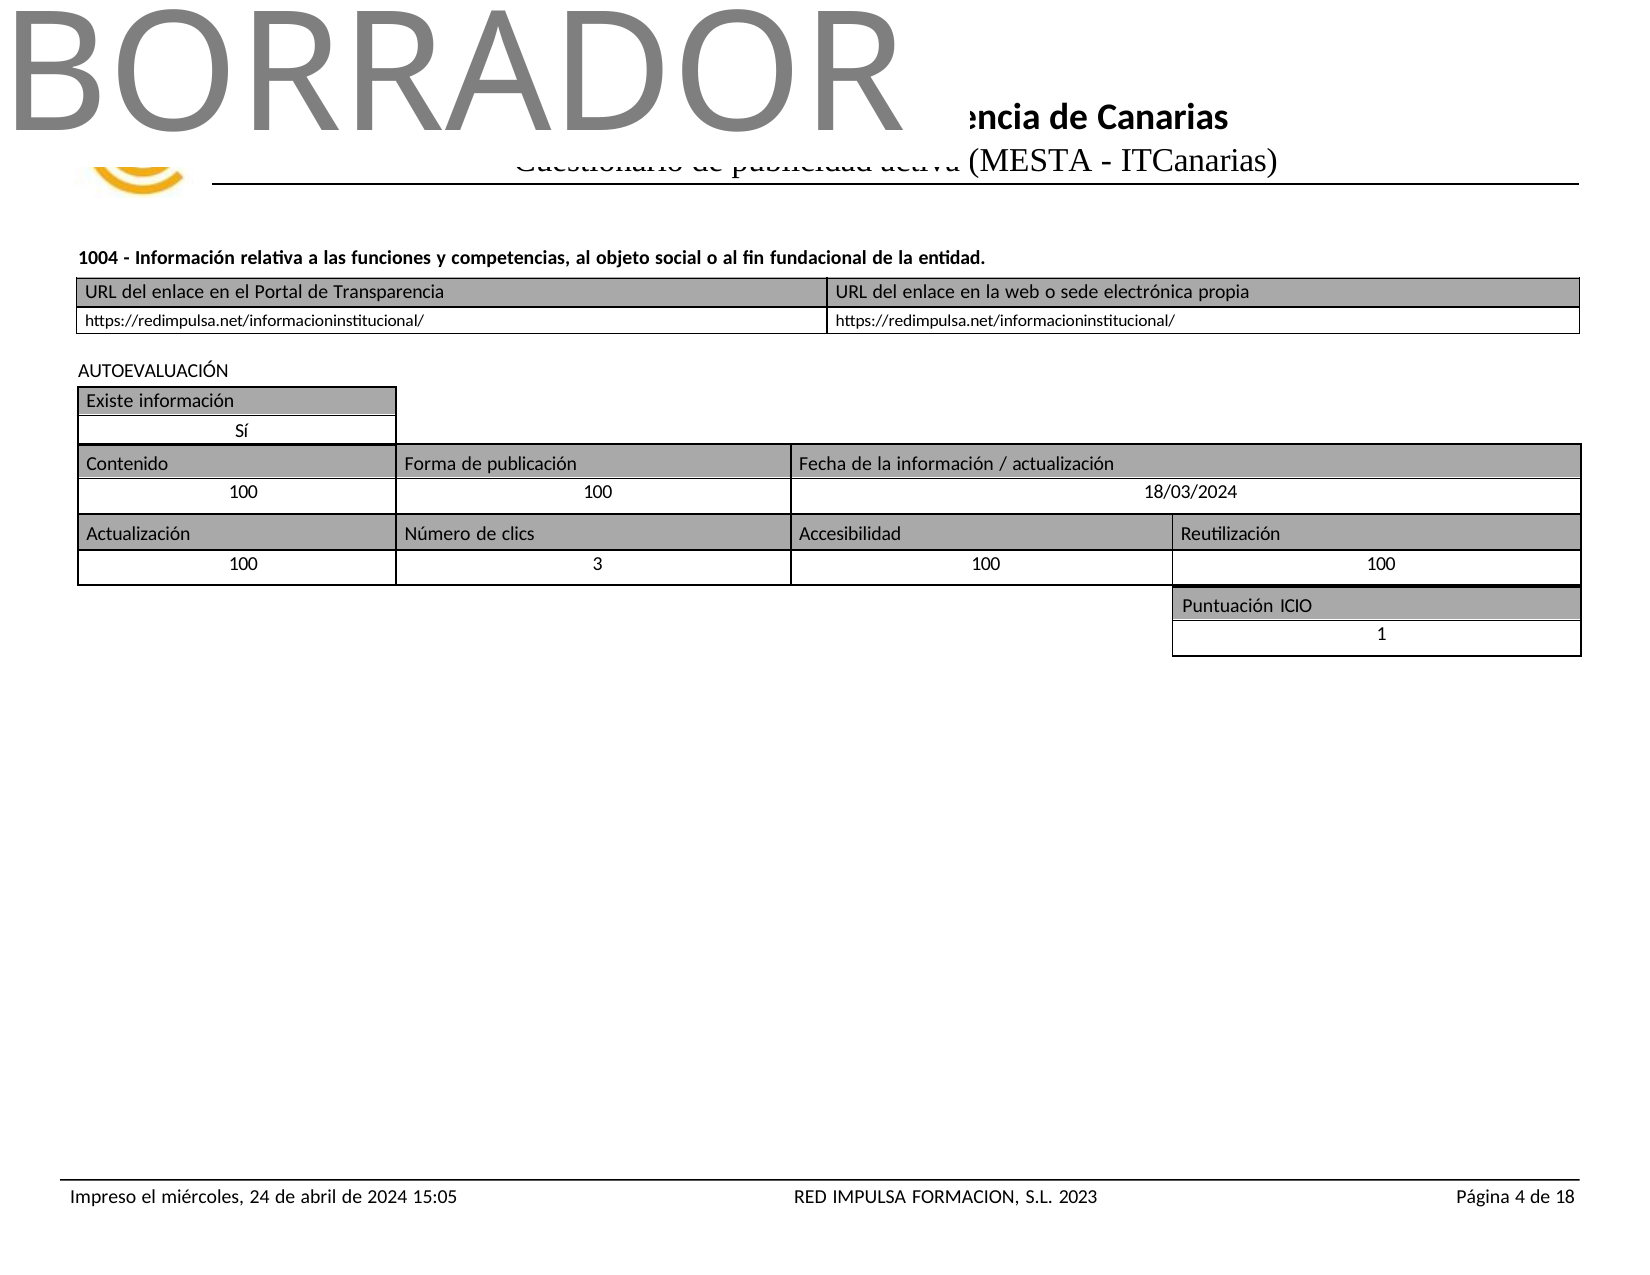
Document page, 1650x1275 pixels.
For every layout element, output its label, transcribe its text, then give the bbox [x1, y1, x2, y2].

table_header URL del enlace en la web o sede electrónica propia [828, 279, 1579, 306]
table_cell 18/03/2024 [792, 479, 1580, 513]
table_header URL del enlace en el Portal de Transparencia [77, 279, 826, 306]
table_header [397, 386, 1581, 443]
table_cell Puntuación ICIO [1173, 588, 1580, 619]
text AUTOEVALUACIÓN [78, 358, 1592, 382]
table_cell Número de clics [397, 515, 790, 549]
table_cell 1 [1173, 621, 1580, 655]
table_cell 100 [79, 551, 395, 584]
table_cell Actualización [79, 515, 395, 549]
table_cell 100 [1173, 551, 1580, 584]
text [0, 163, 970, 167]
table_cell Forma de publicación [397, 445, 790, 477]
table_header Existe información [79, 388, 395, 414]
table_cell Sí [79, 416, 395, 443]
text BORRADOR [0, 0, 970, 163]
text 1004 - Información relativa a las funciones y competencias, al objeto social o al fin fundacional de la entidad. [78, 245, 1592, 269]
table_cell Fecha de la información / actualización [792, 445, 1580, 477]
table_cell [78, 586, 1172, 655]
table_cell Accesibilidad [792, 515, 1172, 549]
table_cell 100 [792, 551, 1172, 584]
table_cell https://redimpulsa.net/informacioninstitucional/ [828, 308, 1579, 332]
table_cell https://redimpulsa.net/informacioninstitucional/ [77, 308, 826, 332]
table_cell Contenido [79, 446, 395, 477]
table_cell Reutilización [1173, 515, 1580, 549]
table_cell 100 [397, 479, 790, 513]
table_cell 3 [397, 551, 790, 584]
table_cell 100 [79, 479, 395, 513]
